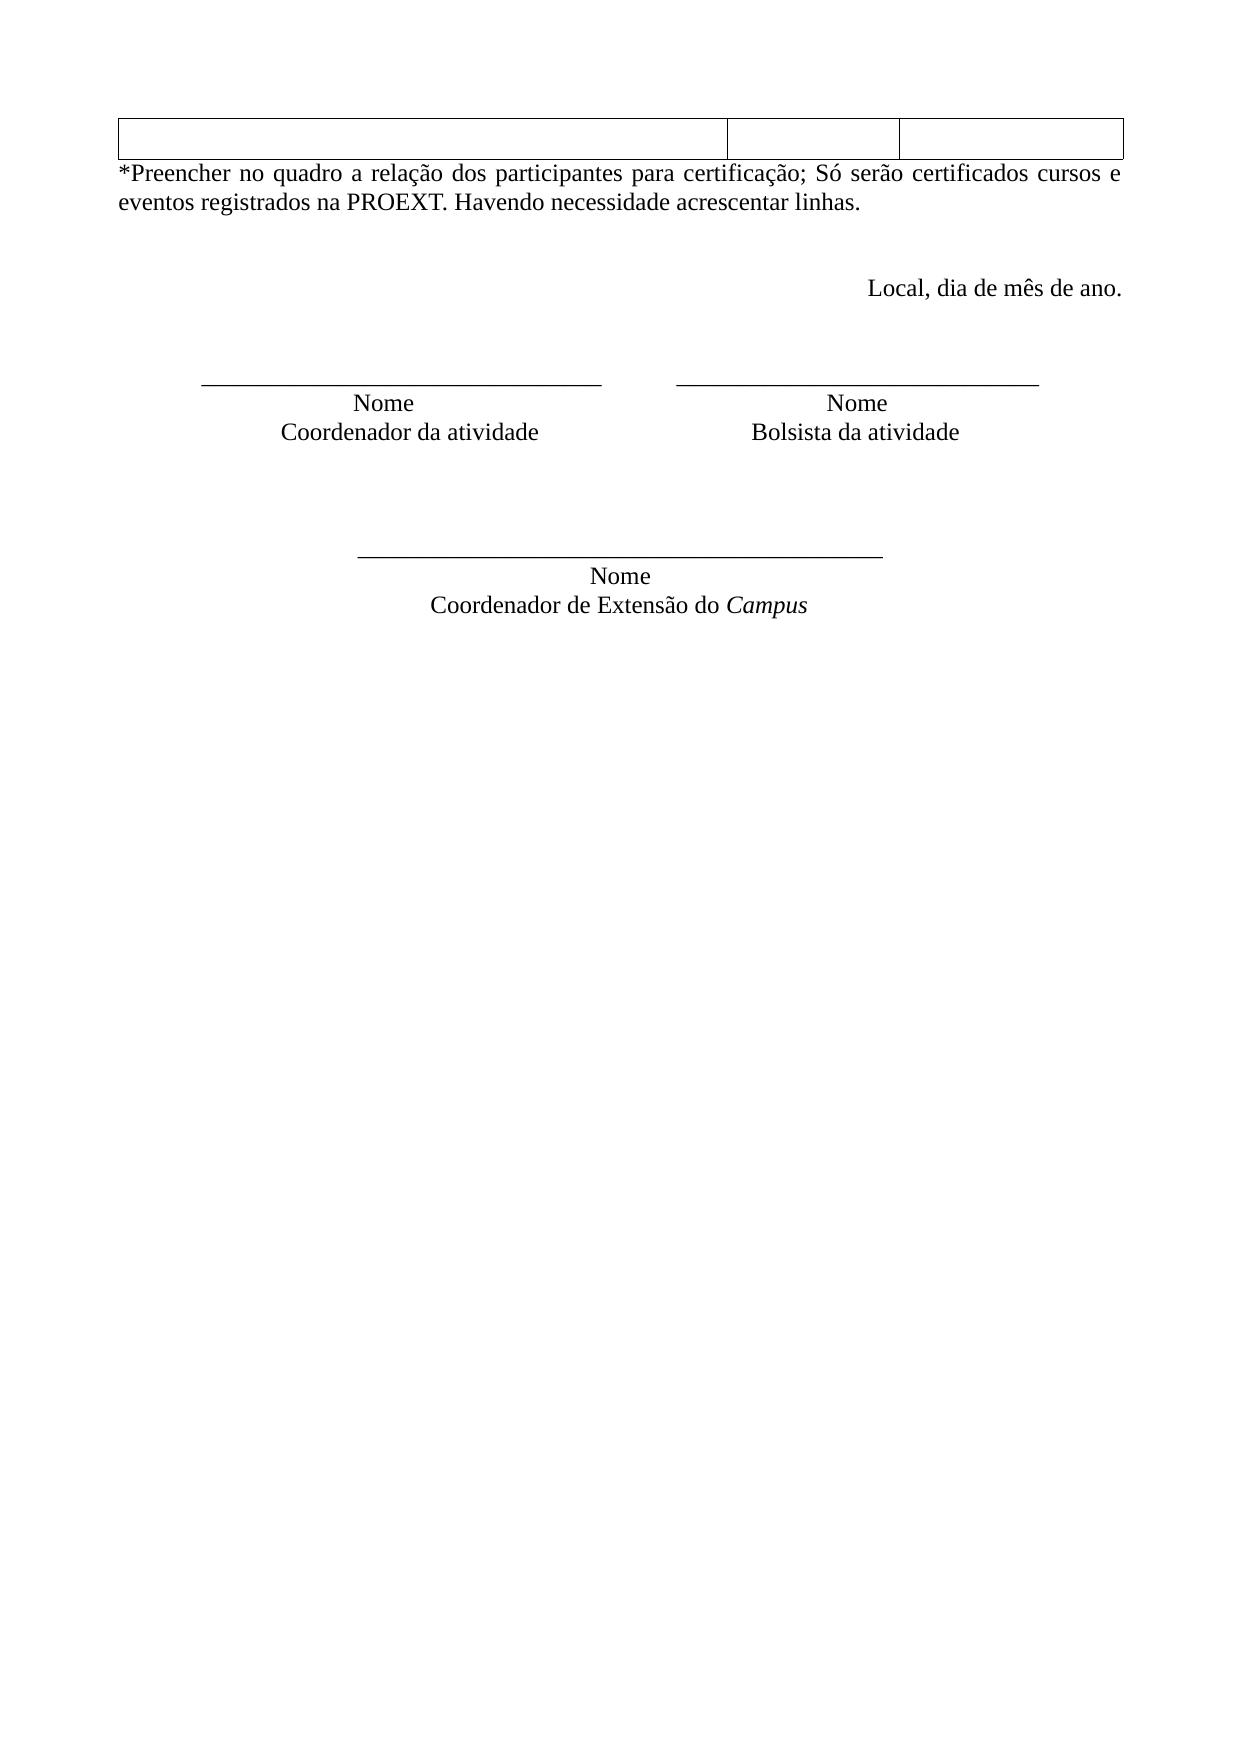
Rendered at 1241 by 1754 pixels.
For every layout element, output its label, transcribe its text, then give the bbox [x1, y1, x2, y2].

text Coordenador de Extensão do Campus [118, 590, 1122, 618]
text Local, dia de mês de ano. [118, 273, 1122, 302]
table_cell [900, 119, 1123, 158]
text *Preencher no quadro a relação dos participantes para certificação; Só serão certificados cursos e eventos registrados na PROEXT. Havendo necessidade acrescentar linhas. [118, 160, 1122, 216]
text Nome Nome [118, 388, 1122, 417]
text __________________________________________ [118, 532, 1122, 561]
text Coordenador da atividade Bolsista da atividade [118, 417, 1122, 446]
table_cell [728, 119, 899, 158]
text Nome [118, 561, 1122, 590]
text ________________________________ _____________________________ [118, 360, 1122, 388]
table_cell [119, 119, 727, 158]
